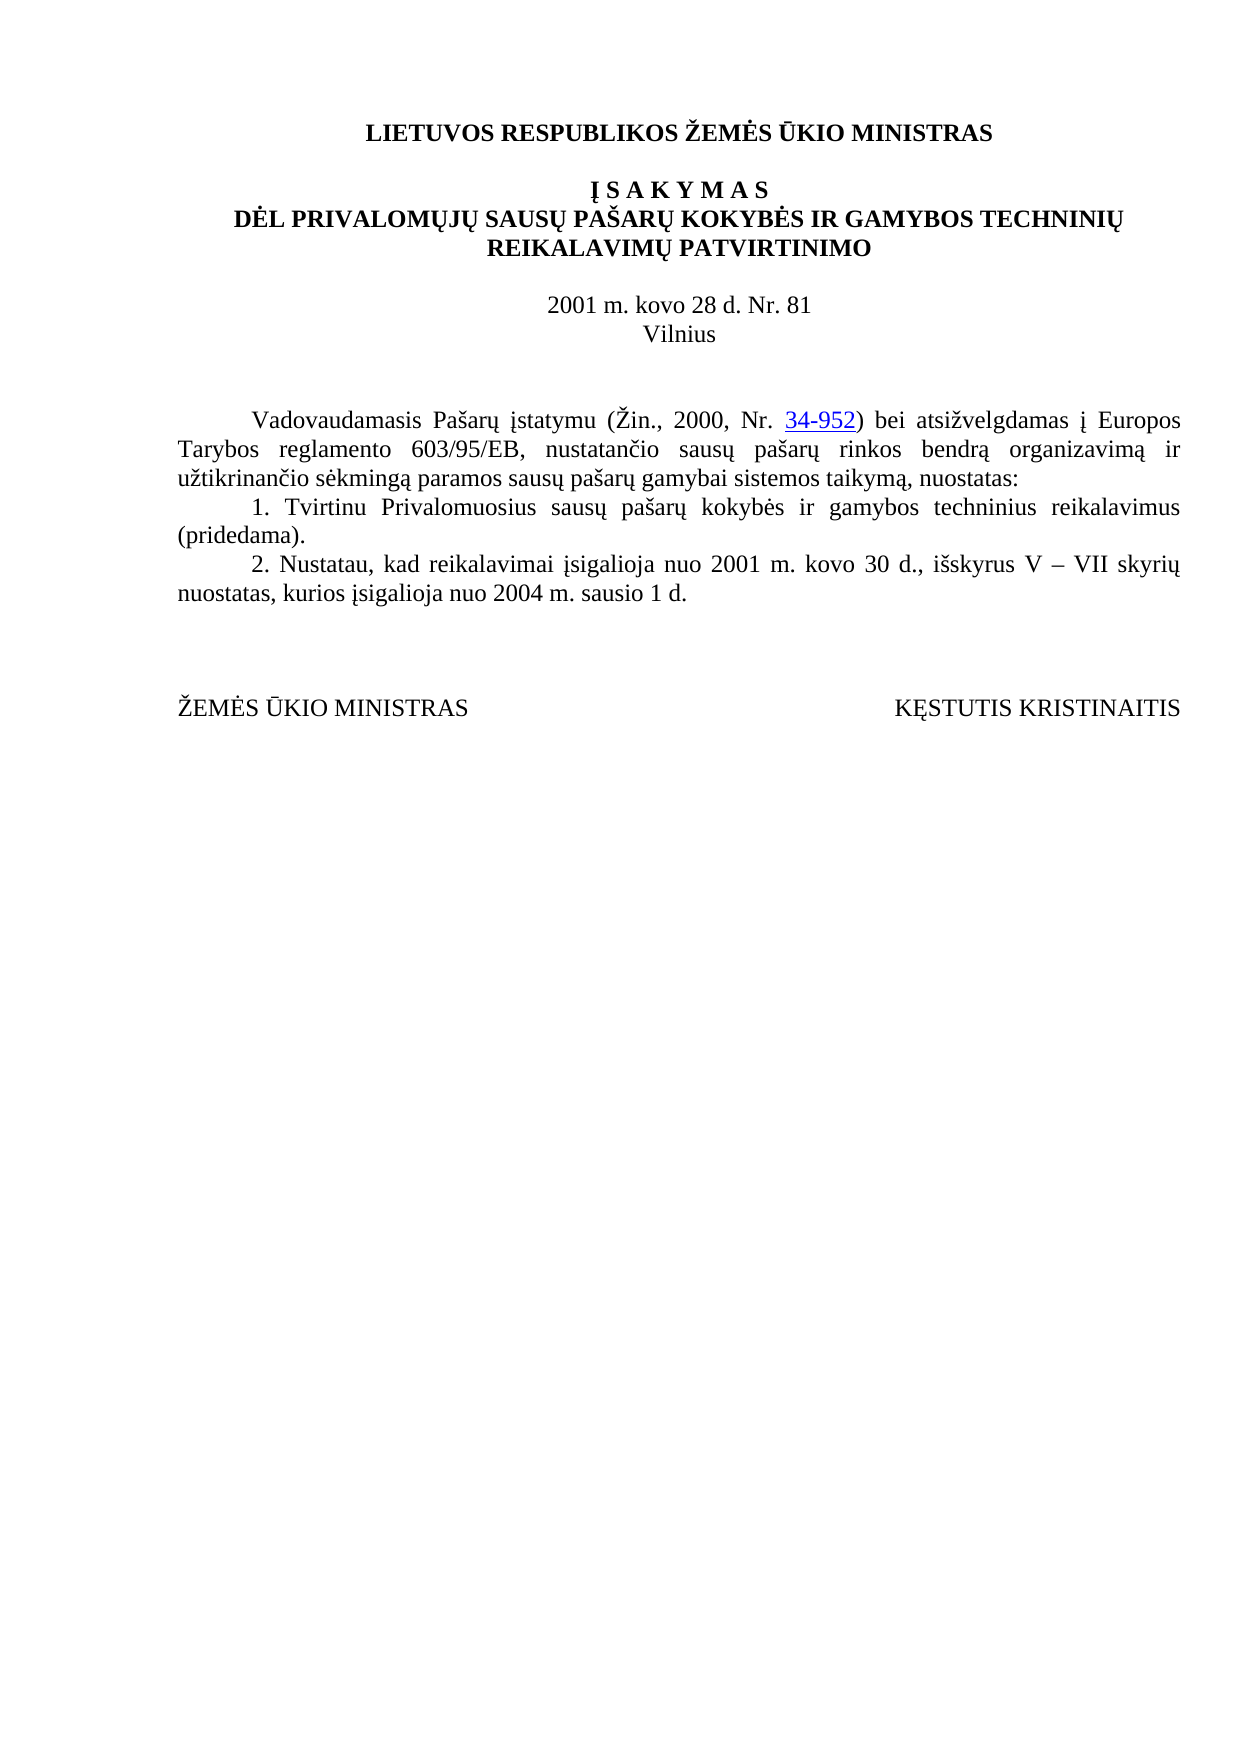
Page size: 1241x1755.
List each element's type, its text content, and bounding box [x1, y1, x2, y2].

text DĖL PRIVALOMŲJŲ SAUSŲ PAŠARŲ KOKYBĖS IR GAMYBOS TECHNINIŲ REIKALAVIMŲ PATVIRTINIMO [177, 204, 1181, 262]
text ŽEMĖS ŪKIO MINISTRAS KĘSTUTIS KRISTINAITIS [177, 693, 1181, 722]
text LIETUVOS RESPUBLIKOS ŽEMĖS ŪKIO MINISTRAS [177, 118, 1181, 147]
text Į S A K Y M A S [177, 176, 1181, 204]
text Vilnius [177, 319, 1181, 348]
text 2001 m. kovo 28 d. Nr. 81 [177, 291, 1181, 319]
text 2. Nustatau, kad reikalavimai įsigalioja nuo 2001 m. kovo 30 d., išskyrus V – VII skyrių nuostatas, kurios įsigalioja nuo 2004 m. sausio 1 d. [177, 549, 1181, 607]
text 1. Tvirtinu Privalomuosius sausų pašarų kokybės ir gamybos techninius reikalavimus (pridedama). [177, 492, 1181, 549]
text Vadovaudamasis Pašarų įstatymu (Žin., 2000, Nr. 34-952) bei atsižvelgdamas į Europos Tarybos reglamento 603/95/EB, nustatančio sausų pašarų rinkos bendrą organizavimą ir užtikrinančio sėkmingą paramos sausų pašarų gamybai sistemos taikymą, nuostatas: [177, 406, 1181, 492]
